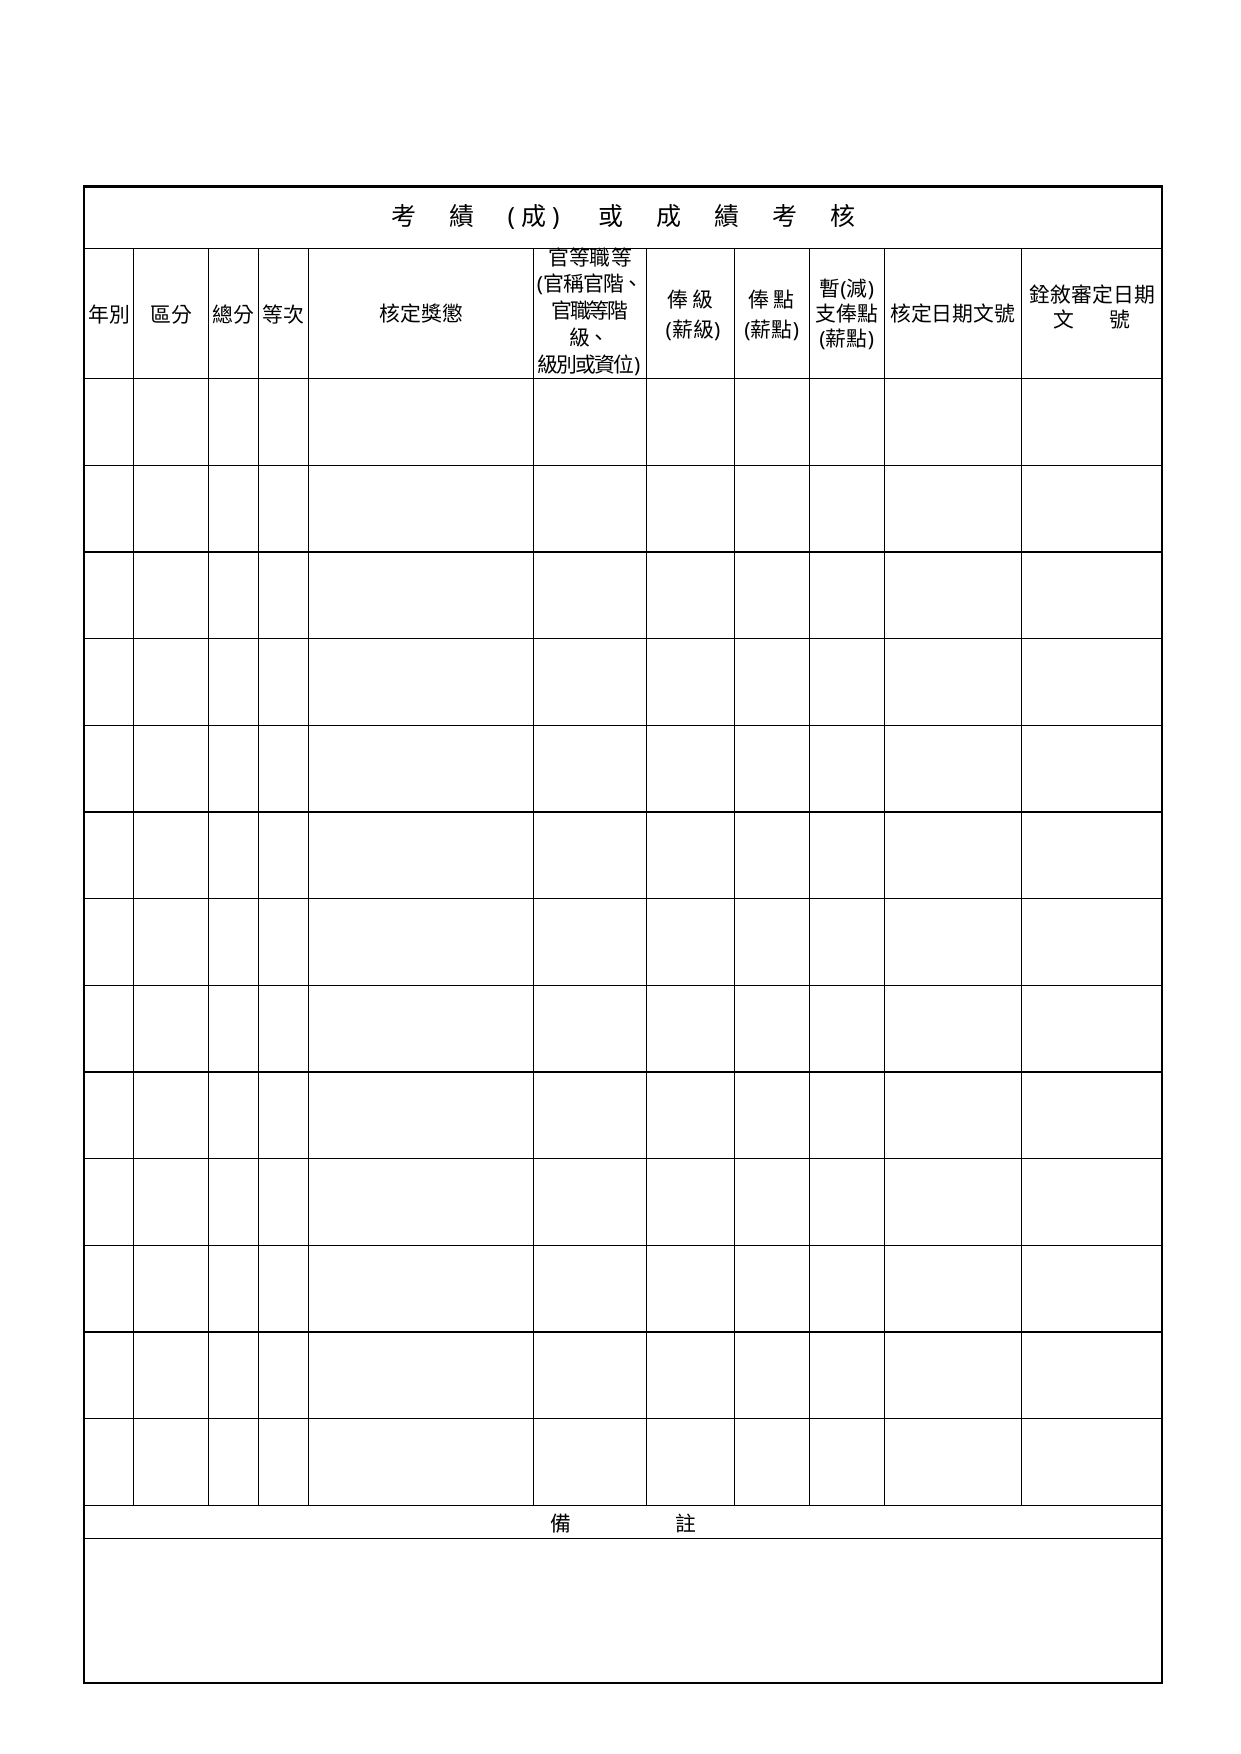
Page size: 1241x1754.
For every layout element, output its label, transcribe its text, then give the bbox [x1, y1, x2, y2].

table_cell [309, 1333, 533, 1418]
table_cell [647, 379, 734, 465]
table_cell [885, 553, 1021, 638]
table_cell 總分 [209, 249, 258, 378]
table_cell [209, 466, 258, 551]
table_cell [534, 986, 646, 1071]
table_cell [735, 553, 809, 638]
table_cell [534, 379, 646, 465]
table_cell [85, 1246, 133, 1331]
table_cell [85, 1073, 133, 1158]
table_cell [534, 899, 646, 985]
table_cell [885, 986, 1021, 1071]
table_cell [534, 553, 646, 638]
table_cell [209, 726, 258, 811]
table_cell [735, 379, 809, 465]
table_cell [735, 1159, 809, 1245]
table_cell [259, 1246, 308, 1331]
table_cell [259, 639, 308, 725]
table_cell [735, 899, 809, 985]
table_cell [885, 726, 1021, 811]
table_cell [259, 899, 308, 985]
table_cell [259, 1073, 308, 1158]
table_cell [534, 1246, 646, 1331]
table_cell [1022, 466, 1161, 551]
table_cell [1022, 1333, 1161, 1418]
table_cell [647, 1246, 734, 1331]
table_cell [85, 813, 133, 898]
table_cell [1022, 986, 1161, 1071]
table_cell [134, 1419, 208, 1505]
table_cell [309, 1073, 533, 1158]
table_cell [534, 813, 646, 898]
table_cell [209, 1333, 258, 1418]
table_cell [885, 1073, 1021, 1158]
table_cell [309, 813, 533, 898]
table_cell [885, 639, 1021, 725]
table_cell [647, 1073, 734, 1158]
table_cell [259, 466, 308, 551]
table_cell [647, 1333, 734, 1418]
table_cell [1022, 1419, 1161, 1505]
table_cell [85, 726, 133, 811]
table_cell [309, 899, 533, 985]
table_cell [1022, 1246, 1161, 1331]
table_cell [309, 1419, 533, 1505]
table_cell [85, 639, 133, 725]
table_cell [209, 1073, 258, 1158]
table_cell [134, 986, 208, 1071]
table_cell [85, 899, 133, 985]
table_cell [134, 726, 208, 811]
table_cell [1022, 553, 1161, 638]
table_cell [259, 726, 308, 811]
table_cell [309, 1159, 533, 1245]
table_cell [885, 1419, 1021, 1505]
table_cell [534, 1333, 646, 1418]
table_cell [134, 1333, 208, 1418]
table_cell [309, 553, 533, 638]
table_cell [209, 553, 258, 638]
table_cell [735, 813, 809, 898]
table_cell [134, 379, 208, 465]
table_cell [534, 726, 646, 811]
table_cell [885, 1246, 1021, 1331]
table_cell [647, 639, 734, 725]
table_cell [259, 1419, 308, 1505]
table_cell [259, 379, 308, 465]
table_cell [134, 813, 208, 898]
table_cell [810, 899, 884, 985]
table_cell [1022, 899, 1161, 985]
table_cell 年別 [85, 249, 133, 378]
table_cell [885, 1159, 1021, 1245]
table_cell [810, 986, 884, 1071]
table_cell [810, 1246, 884, 1331]
table_cell [259, 813, 308, 898]
table_cell [85, 1419, 133, 1505]
table_cell [209, 639, 258, 725]
table_cell [735, 726, 809, 811]
table_cell [85, 379, 133, 465]
table_cell [810, 379, 884, 465]
table_cell [259, 553, 308, 638]
table_cell [209, 379, 258, 465]
table_cell [647, 813, 734, 898]
table_cell [134, 466, 208, 551]
table_cell [309, 379, 533, 465]
table_cell [810, 1419, 884, 1505]
table_cell [735, 1333, 809, 1418]
table_cell 暫(減)支俸點(薪點) [810, 249, 884, 378]
table_cell [810, 639, 884, 725]
table_cell [209, 986, 258, 1071]
table_cell [885, 899, 1021, 985]
table_cell [647, 1419, 734, 1505]
table_cell [810, 813, 884, 898]
table_cell [85, 1159, 133, 1245]
table_cell 官等職等 (官稱官階、 官職等階級、 級別或資位) [534, 249, 646, 378]
table_cell [134, 899, 208, 985]
table_header 考 績 ( 成 ) 或 成 績 考 核 [85, 188, 1161, 248]
table_cell [209, 899, 258, 985]
table_cell [885, 466, 1021, 551]
table_cell [534, 1159, 646, 1245]
table_cell [85, 466, 133, 551]
table_cell [85, 986, 133, 1071]
table_cell [735, 1419, 809, 1505]
table_cell [309, 639, 533, 725]
table_cell 備 註 [85, 1506, 1161, 1538]
table_cell [810, 726, 884, 811]
table_cell [647, 1159, 734, 1245]
table_cell [735, 466, 809, 551]
table_cell [534, 1419, 646, 1505]
table_cell [647, 899, 734, 985]
table_cell [209, 1159, 258, 1245]
table_cell [885, 1333, 1021, 1418]
table_cell 俸 點(薪點) [735, 249, 809, 378]
table_cell [1022, 379, 1161, 465]
table_cell [1022, 1159, 1161, 1245]
table_cell [647, 466, 734, 551]
table_cell [134, 1159, 208, 1245]
table_cell [309, 466, 533, 551]
table_cell [810, 466, 884, 551]
table_cell [209, 1419, 258, 1505]
table_cell [647, 726, 734, 811]
table_cell 區分 [134, 249, 208, 378]
table_cell [647, 986, 734, 1071]
table_cell [1022, 1073, 1161, 1158]
table_cell [85, 1539, 1161, 1682]
table_cell [885, 379, 1021, 465]
table_cell [735, 639, 809, 725]
table_cell [647, 553, 734, 638]
table_cell [309, 986, 533, 1071]
table_cell [534, 1073, 646, 1158]
table_cell [810, 553, 884, 638]
table_cell [134, 1246, 208, 1331]
table_cell 核定日期文號 [885, 249, 1021, 378]
table_cell [259, 986, 308, 1071]
table_cell [1022, 726, 1161, 811]
table_cell [1022, 639, 1161, 725]
table_cell [534, 639, 646, 725]
table_cell [810, 1073, 884, 1158]
table_cell 等次 [259, 249, 308, 378]
table_cell [259, 1333, 308, 1418]
table_cell [209, 813, 258, 898]
table_cell [134, 1073, 208, 1158]
table_cell [534, 466, 646, 551]
table_cell 核定獎懲 [309, 249, 533, 378]
table_cell 銓敘審定日期文 號 [1022, 249, 1161, 378]
table_cell [735, 1246, 809, 1331]
table_cell [85, 553, 133, 638]
table_cell [134, 553, 208, 638]
table_cell [259, 1159, 308, 1245]
table_cell 俸 級 (薪級) [647, 249, 734, 378]
table_cell [810, 1159, 884, 1245]
table_cell [309, 726, 533, 811]
table_cell [810, 1333, 884, 1418]
table_cell [885, 813, 1021, 898]
table_cell [209, 1246, 258, 1331]
table_cell [134, 639, 208, 725]
table_cell [1022, 813, 1161, 898]
table_cell [309, 1246, 533, 1331]
table_cell [735, 1073, 809, 1158]
table_cell [85, 1333, 133, 1418]
table_cell [735, 986, 809, 1071]
